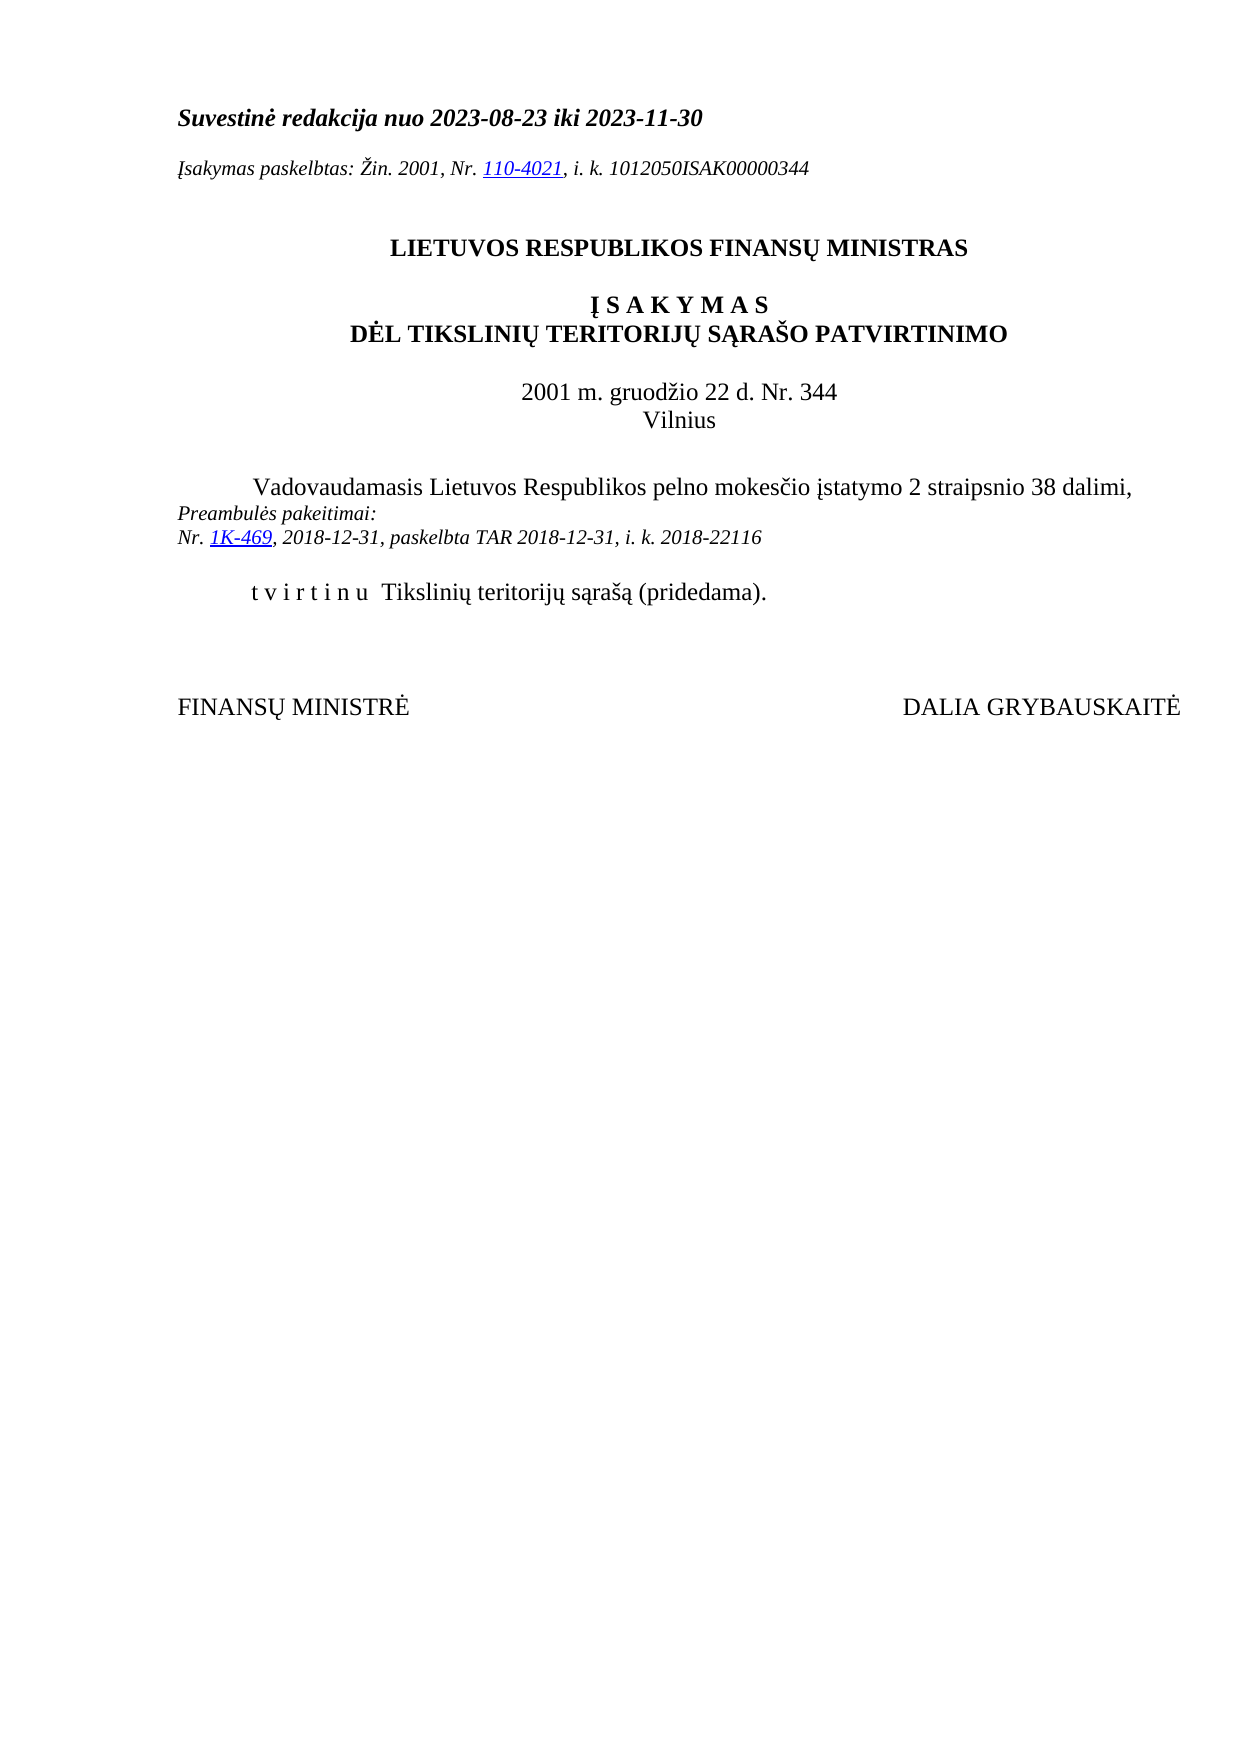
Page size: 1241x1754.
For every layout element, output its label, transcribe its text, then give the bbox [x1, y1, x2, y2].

text Vilnius [177, 406, 1181, 434]
text Suvestinė redakcija nuo 2023-08-23 iki 2023-11-30 [177, 103, 1181, 132]
text DĖL TIKSLINIŲ TERITORIJŲ SĄRAŠO PATVIRTINIMO [177, 319, 1181, 348]
text tvirtinu Tikslinių teritorijų sąrašą (pridedama). [177, 577, 1181, 606]
text Vadovaudamasis Lietuvos Respublikos pelno mokesčio įstatymo 2 straipsnio 38 dalimi, [177, 463, 1181, 501]
text FINANSŲ MINISTRĖ DALIA GRYBAUSKAITĖ [177, 692, 1181, 721]
text Nr. 1K-469, 2018-12-31, paskelbta TAR 2018-12-31, i. k. 2018-22116 [177, 525, 1181, 549]
text Preambulės pakeitimai: [177, 501, 1181, 525]
text 2001 m. gruodžio 22 d. Nr. 344 [177, 377, 1181, 406]
text Į S A K Y M A S [177, 291, 1181, 319]
text Įsakymas paskelbtas: Žin. 2001, Nr. 110-4021, i. k. 1012050ISAK00000344 [177, 156, 1181, 180]
text LIETUVOS RESPUBLIKOS FINANSŲ MINISTRAS [177, 233, 1181, 262]
